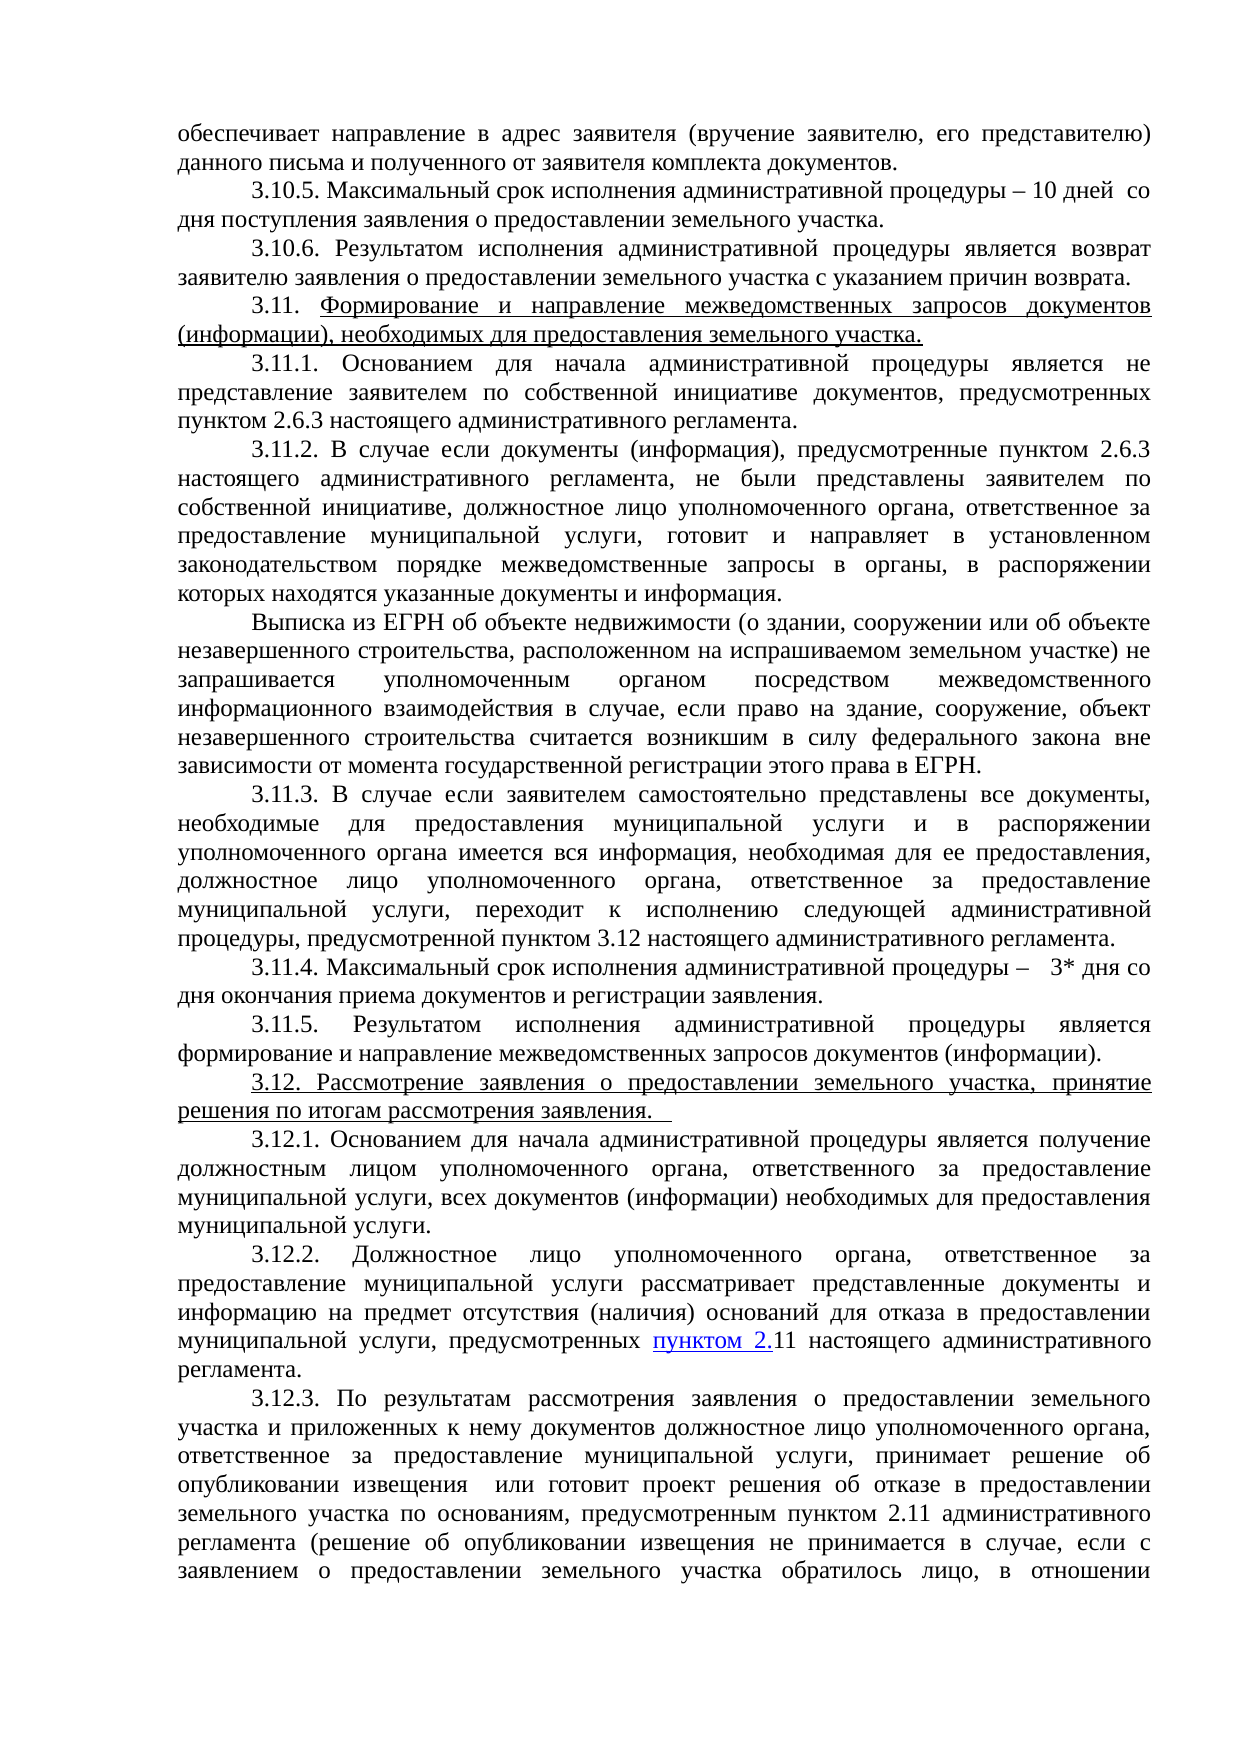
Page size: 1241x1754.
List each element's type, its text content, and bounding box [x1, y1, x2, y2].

text 3.11.3. В случае если заявителем самостоятельно представлены все документы, необходимые для предоставления муниципальной услуги и в распоряжении уполномоченного органа имеется вся информация, необходимая для ее предоставления, должностное лицо уполномоченного органа, ответственное за предоставление муниципальной услуги, переходит к исполнению следующей административной процедуры, предусмотренной пунктом 3.12 настоящего административного регламента. [177, 779, 1152, 952]
text 3.12. Рассмотрение заявления о предоставлении земельного участка, принятие решения по итогам рассмотрения заявления. [177, 1067, 1152, 1124]
text 3.12.1. Основанием для начала административной процедуры является получение должностным лицом уполномоченного органа, ответственного за предоставление муниципальной услуги, всех документов (информации) необходимых для предоставления муниципальной услуги. [177, 1124, 1152, 1239]
text 3.12.2. Должностное лицо уполномоченного органа, ответственное за предоставление муниципальной услуги рассматривает представленные документы и информацию на предмет отсутствия (наличия) оснований для отказа в предоставлении муниципальной услуги, предусмотренных пунктом 2.11 настоящего административного регламента. [177, 1239, 1152, 1383]
text 3.11.1. Основанием для начала административной процедуры является не представление заявителем по собственной инициативе документов, предусмотренных пунктом 2.6.3 настоящего административного регламента. [177, 348, 1152, 434]
text 3.10.5. Максимальный срок исполнения административной процедуры – 10 дней со дня поступления заявления о предоставлении земельного участка. [177, 176, 1152, 233]
text 3.11.5. Результатом исполнения административной процедуры является формирование и направление межведомственных запросов документов (информации). [177, 1009, 1152, 1067]
text обеспечивает направление в адрес заявителя (вручение заявителю, его представителю) данного письма и полученного от заявителя комплекта документов. [177, 118, 1152, 176]
text Выписка из ЕГРН об объекте недвижимости (о здании, сооружении или об объекте незавершенного строительства, расположенном на испрашиваемом земельном участке) не запрашивается уполномоченным органом посредством межведомственного информационного взаимодействия в случае, если право на здание, сооружение, объект незавершенного строительства считается возникшим в силу федерального закона вне зависимости от момента государственной регистрации этого права в ЕГРН. [177, 607, 1152, 779]
text 3.10.6. Результатом исполнения административной процедуры является возврат заявителю заявления о предоставлении земельного участка с указанием причин возврата. [177, 233, 1152, 291]
text 3.11.2. В случае если документы (информация), предусмотренные пунктом 2.6.3 настоящего административного регламента, не были представлены заявителем по собственной инициативе, должностное лицо уполномоченного органа, ответственное за предоставление муниципальной услуги, готовит и направляет в установленном законодательством порядке межведомственные запросы в органы, в распоряжении которых находятся указанные документы и информация. [177, 434, 1152, 607]
text 3.12.3. По результатам рассмотрения заявления о предоставлении земельного участка и приложенных к нему документов должностное лицо уполномоченного органа, ответственное за предоставление муниципальной услуги, принимает решение об опубликовании извещения или готовит проект решения об отказе в предоставлении земельного участка по основаниям, предусмотренным пунктом 2.11 административного регламента (решение об опубликовании извещения не принимается в случае, если с заявлением о предоставлении земельного участка обратилось лицо, в отношении [177, 1383, 1152, 1584]
text 3.11. Формирование и направление межведомственных запросов документов (информации), необходимых для предоставления земельного участка. [177, 291, 1152, 348]
text 3.11.4. Максимальный срок исполнения административной процедуры – 3* дня со дня окончания приема документов и регистрации заявления. [177, 952, 1152, 1009]
